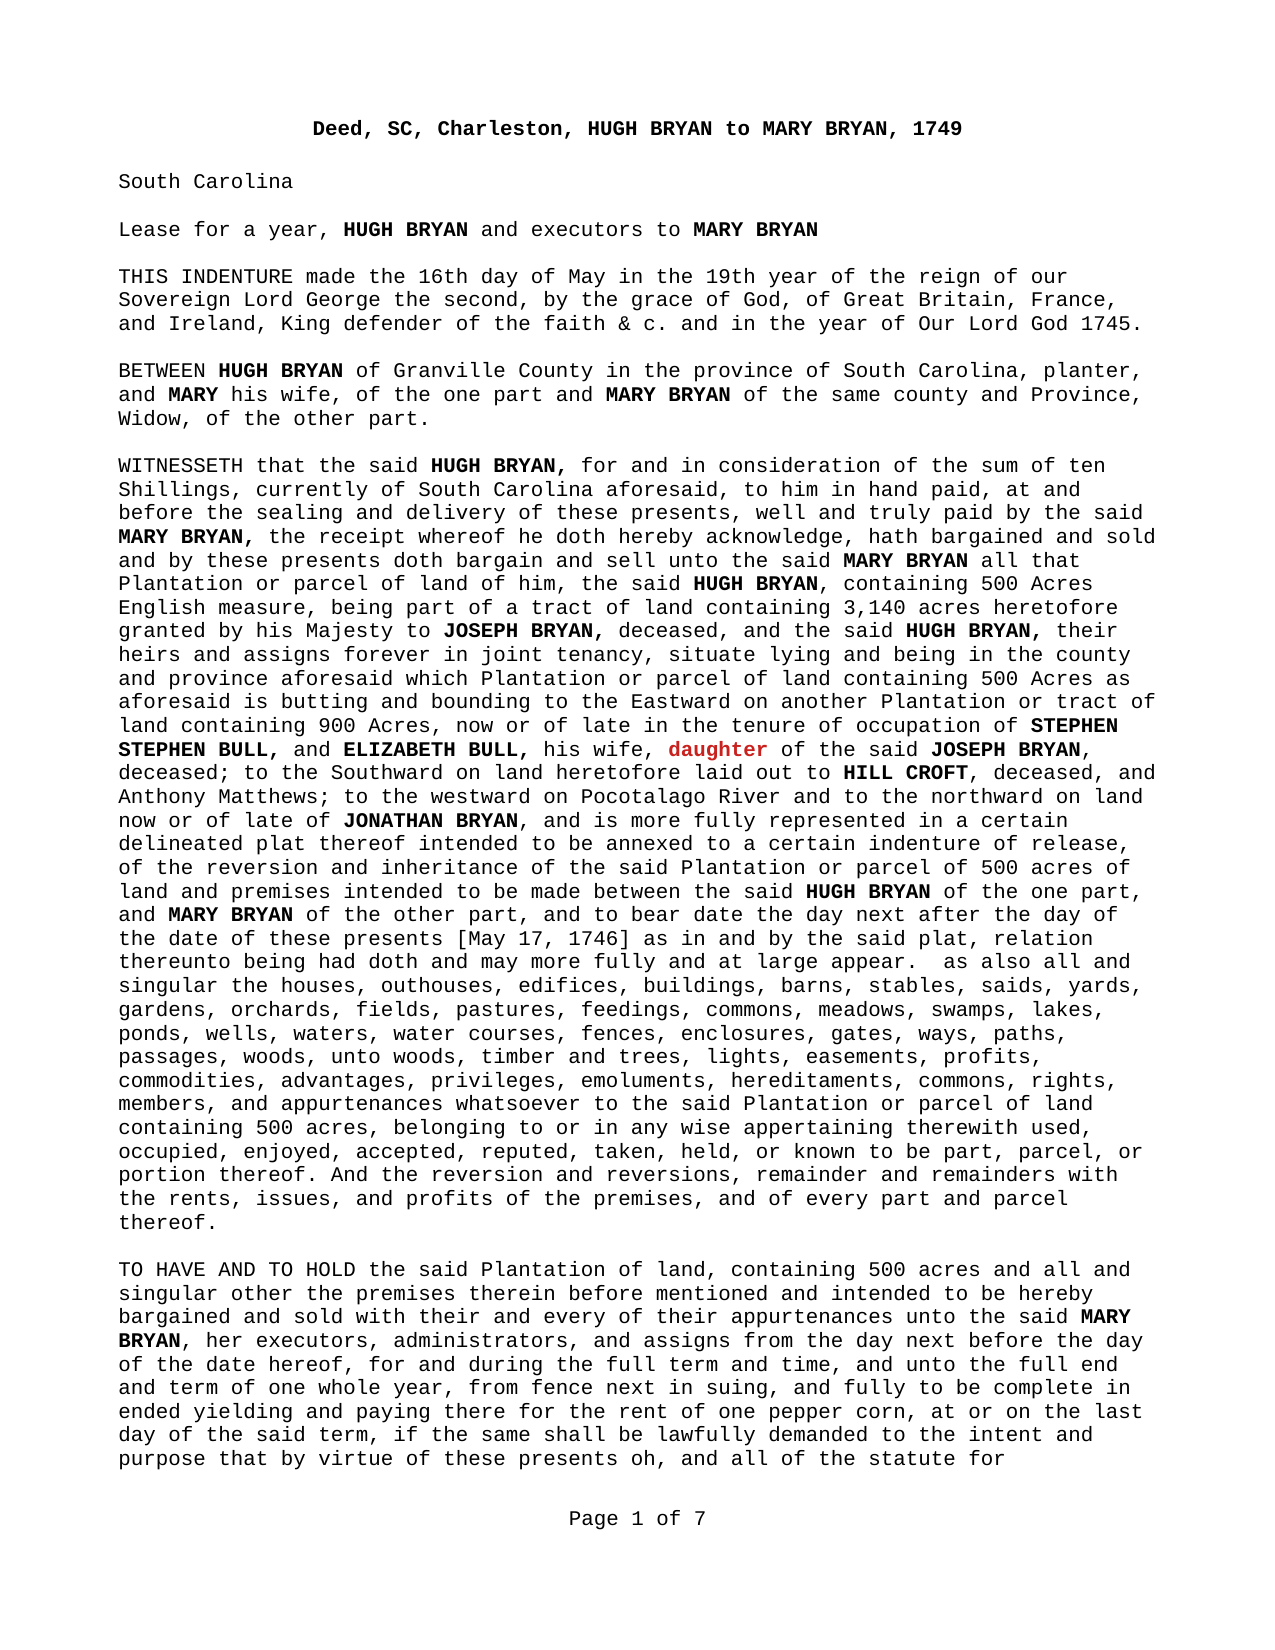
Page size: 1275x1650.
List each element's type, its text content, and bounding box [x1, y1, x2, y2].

text To have and to hold the said Plantation of land, containing 500 acres and all and singular other the premises therein before mentioned and intended to be hereby bargained and sold with their and every of their appurtenances unto the said MARY BRYAN, her executors, administrators, and assigns from the day next before the day of the date hereof, for and during the full term and time, and unto the full end and term of one whole year, from fence next in suing, and fully to be complete in ended yielding and paying there for the rent of one pepper corn, at or on the last day of the said term, if the same shall be lawfully demanded to the intent and purpose that by virtue of these presents oh, and all of the statute for [118, 1259, 1157, 1472]
text Lease for a year, HUGH BRYAN and executors to MARY BRYAN [118, 218, 1157, 242]
text This indenture made the 16th day of May in the 19th year of the reign of our Sovereign Lord George the second, by the grace of God, of Great Britain, France, and Ireland, King defender of the faith & c. and in the year of Our Lord God 1745. [118, 266, 1157, 337]
text South Carolina [118, 171, 1157, 195]
text Witnesseth that the said HUGH BRYAN, for and in consideration of the sum of ten Shillings, currently of South Carolina aforesaid, to him in hand paid, at and before the sealing and delivery of these presents, well and truly paid by the said MARY BRYAN, the receipt whereof he doth hereby acknowledge, hath bargained and sold and by these presents doth bargain and sell unto the said MARY BRYAN all that Plantation or parcel of land of him, the said HUGH BRYAN, containing 500 Acres English measure, being part of a tract of land containing 3,140 acres heretofore granted by his Majesty to JOSEPH BRYAN, deceased, and the said HUGH BRYAN, their heirs and assigns forever in joint tenancy, situate lying and being in the county and province aforesaid which Plantation or parcel of land containing 500 Acres as aforesaid is butting and bounding to the Eastward on another Plantation or tract of land containing 900 Acres, now or of late in the tenure of occupation of STEPHEN STEPHEN BULL, and Elizabeth BULL, his wife, daughter of the said JOSEPH BRYAN, deceased; to the Southward on land heretofore laid out to Hill Croft, deceased, and Anthony Matthews; to the westward on Pocotalago River and to the northward on land now or of late of JONATHAN BRYAN, and is more fully represented in a certain delineated plat thereof intended to be annexed to a certain indenture of release, of the reversion and inheritance of the said Plantation or parcel of 500 acres of land and premises intended to be made between the said HUGH BRYAN of the one part, and MARY BRYAN of the other part, and to bear date the day next after the day of the date of these presents [May 17, 1746] as in and by the said plat, relation thereunto being had doth and may more fully and at large appear. as also all and singular the houses, outhouses, edifices, buildings, barns, stables, saids, yards, gardens, orchards, fields, pastures, feedings, commons, meadows, swamps, lakes, ponds, wells, waters, water courses, fences, enclosures, gates, ways, paths, passages, woods, unto woods, timber and trees, lights, easements, profits, commodities, advantages, privileges, emoluments, hereditaments, commons, rights, members, and appurtenances whatsoever to the said Plantation or parcel of land containing 500 acres, belonging to or in any wise appertaining therewith used, occupied, enjoyed, accepted, reputed, taken, held, or known to be part, parcel, or portion thereof. And the reversion and reversions, remainder and remainders with the rents, issues, and profits of the premises, and of every part and parcel thereof. [118, 455, 1157, 1235]
text Between HUGH BRYAN of Granville County in the province of South Carolina, planter, and MARY his wife, of the one part and MARY BRYAN of the same county and Province, Widow, of the other part. [118, 360, 1157, 431]
